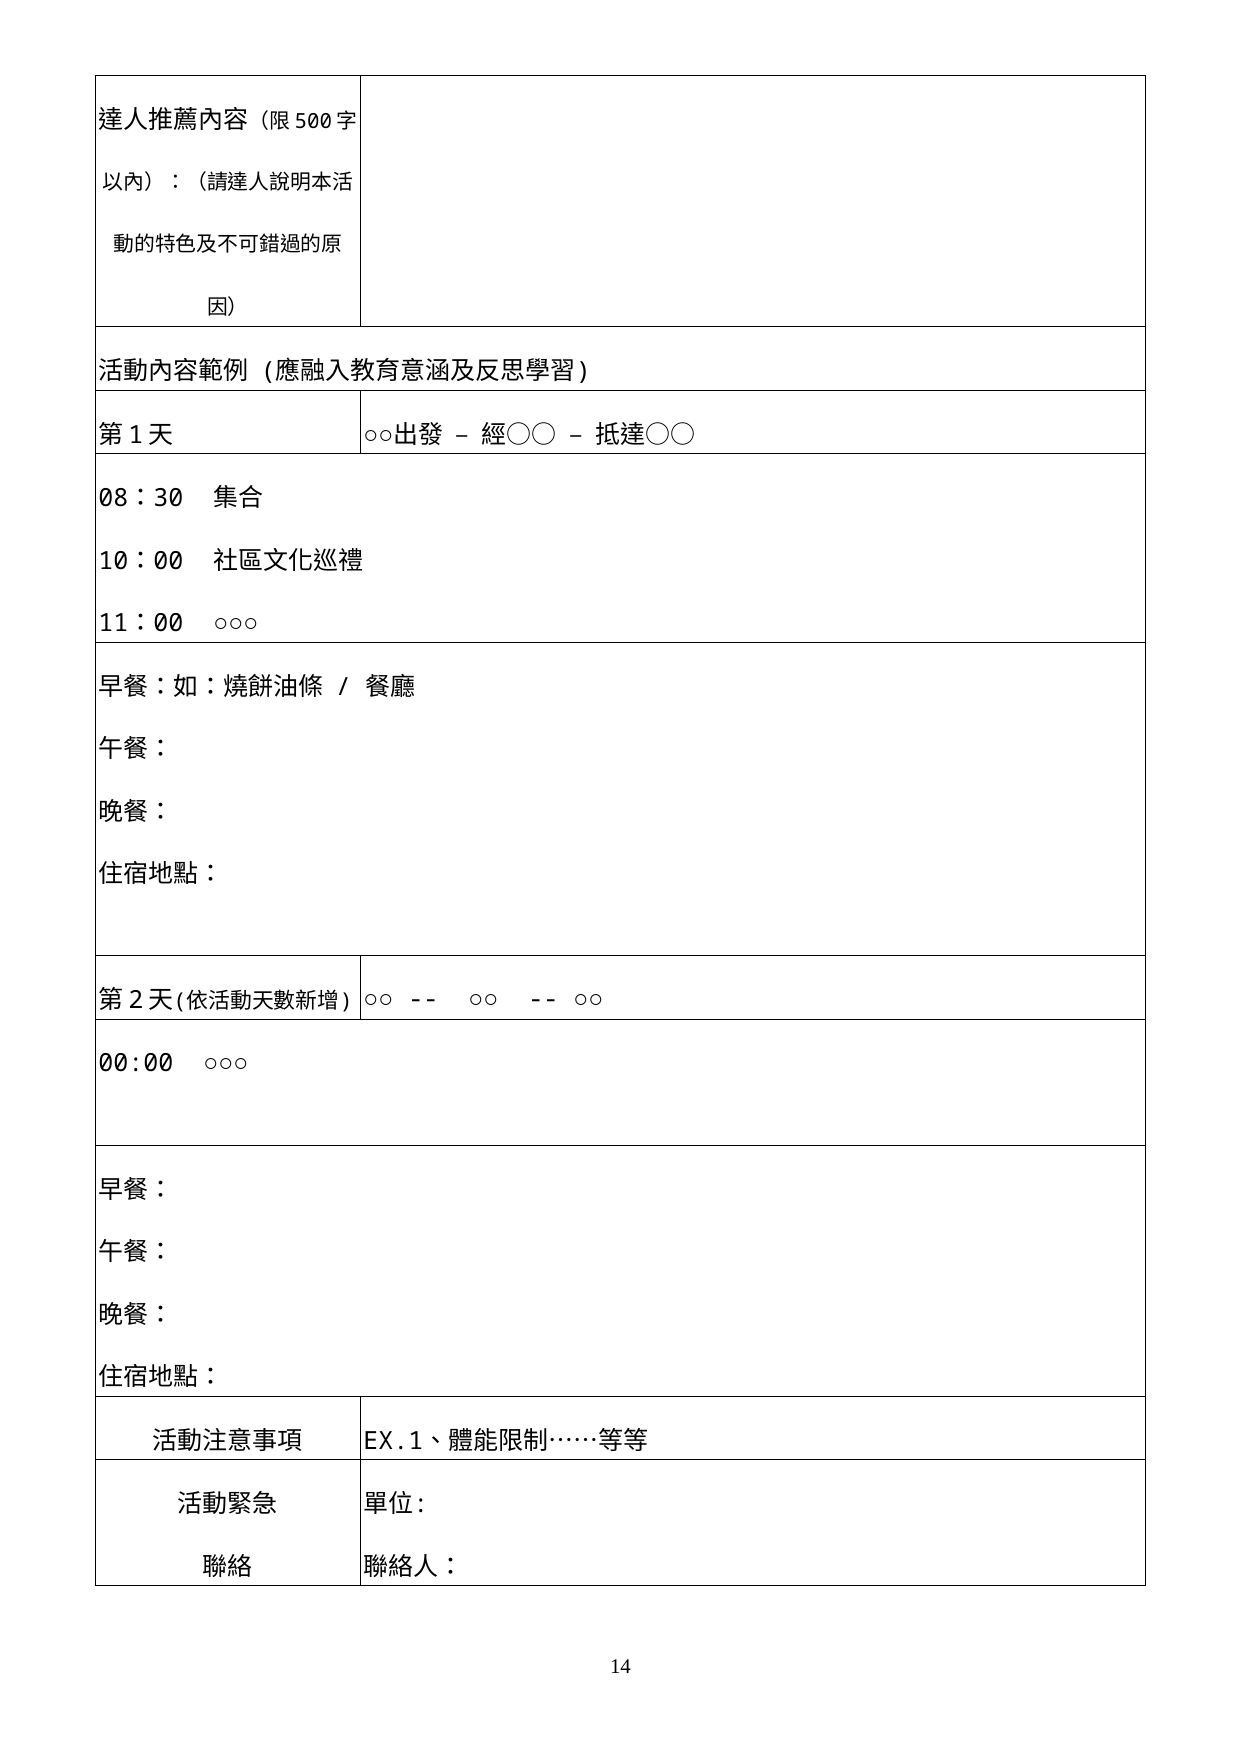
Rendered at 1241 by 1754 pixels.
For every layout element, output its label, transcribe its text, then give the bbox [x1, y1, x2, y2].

table_cell [361, 76, 1145, 326]
table_cell 早餐： 午餐： 晚餐： 住宿地點： [96, 1146, 1145, 1396]
table_cell 活動緊急 聯絡 [96, 1460, 360, 1585]
table_cell 活動內容範例 (應融入教育意涵及反思學習) [96, 327, 1145, 389]
table_cell 單位: 聯絡人： [361, 1460, 1145, 1585]
table_cell ○○ -- ○○ -- ○○ [361, 956, 1145, 1019]
table_cell 早餐：如：燒餅油條 / 餐廳 午餐： 晚餐： 住宿地點： [96, 643, 1145, 955]
table_cell ○○出發 – 經○○ – 抵達○○ [361, 391, 1145, 453]
table_cell 第2天(依活動天數新增) [96, 956, 360, 1019]
table_cell EX.1、體能限制……等等 [361, 1397, 1145, 1459]
table_cell 第1天 [96, 391, 360, 453]
table_cell 00:00 ○○○ [96, 1020, 1145, 1145]
table_cell 活動注意事項 [96, 1397, 360, 1459]
table_cell 08：30 集合 10：00 社區文化巡禮 11：00 ○○○ [96, 454, 1145, 642]
table_cell 達人推薦內容（限500字以內）：（請達人說明本活動的特色及不可錯過的原因） [96, 76, 360, 326]
